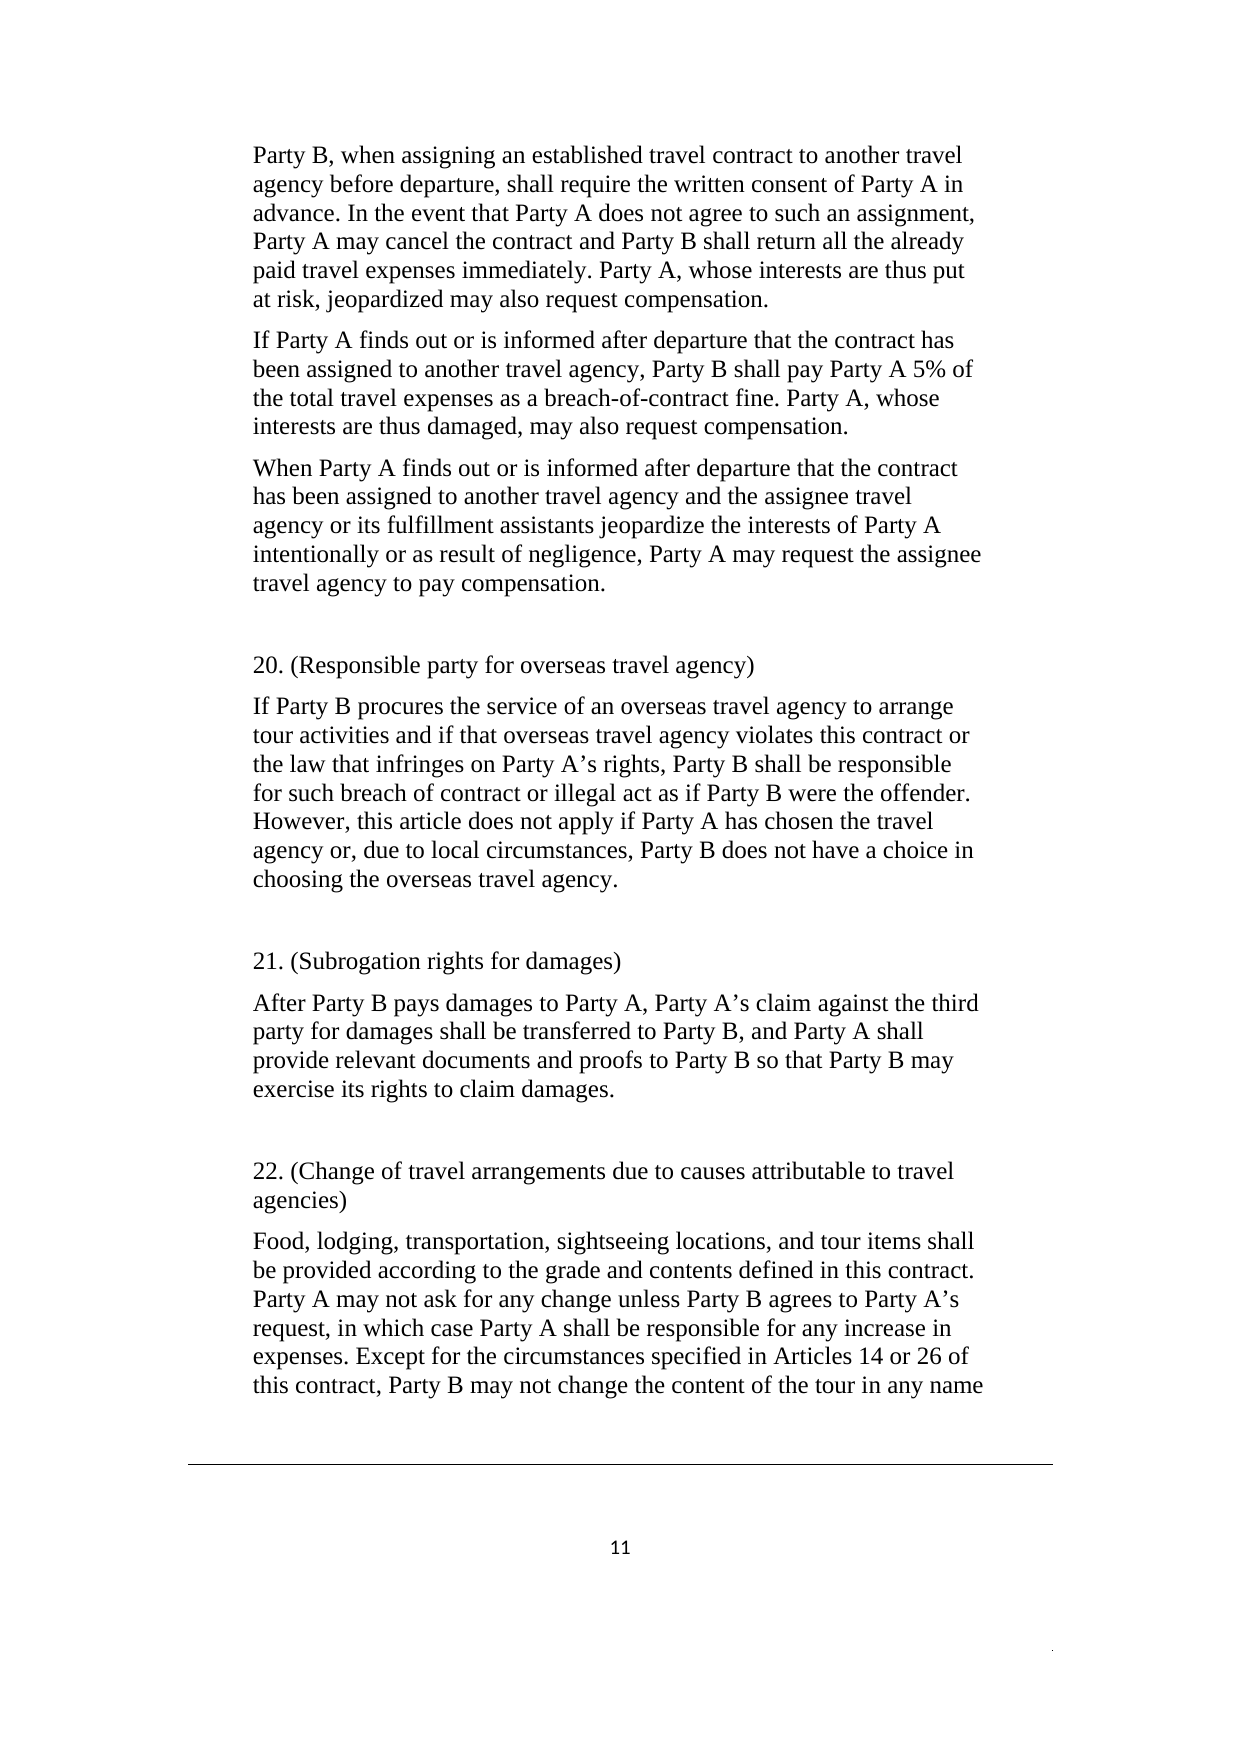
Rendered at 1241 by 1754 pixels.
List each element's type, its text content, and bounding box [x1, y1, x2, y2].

text If Party B procures the service of an overseas travel agency to arrange tour activities and if that overseas travel agency violates this contract or the law that infringes on Party A’s rights, Party B shall be responsible for such breach of contract or illegal act as if Party B were the offender. However, this article does not apply if Party A has chosen the travel agency or, due to local circumstances, Party B does not have a choice in choosing the overseas travel agency. [189, 626, 1052, 881]
text Food, lodging, transportation, sightseeing locations, and tour items shall be provided according to the grade and contents defined in this contract. Party A may not ask for any change unless Party B agrees to Party A’s request, in which case Party A shall be responsible for any increase in expenses. Except for the circumstances specified in Articles 14 or 26 of this contract, Party B may not change the content of the tour in any name or for any reason. If the scheduled itineraries, transportation, or sightseeing cannot be achieved as a result of causes attributable to Party B, Party A may request Party B for a breach-of-contract fine double the amount of each difference. [189, 1161, 1052, 1463]
text 22. (Change of travel arrangements due to causes attributable to travel agencies) [189, 1091, 1052, 1161]
text 21. (Subrogation rights for damages) [189, 881, 1052, 922]
text If Party A finds out or is informed after departure that the contract has been assigned to another travel agency, Party B shall pay Party A 5% of the total travel expenses as a breach-of-contract fine. Party A, whose interests are thus damaged, may also request compensation. [189, 260, 1052, 387]
text 20. (Responsible party for overseas travel agency) [189, 585, 1052, 626]
text When Party A finds out or is informed after departure that the contract has been assigned to another travel agency and the assignee travel agency or its fulfillment assistants jeopardize the interests of Party A intentionally or as result of negligence, Party A may request the assignee travel agency to pay compensation. [189, 387, 1052, 585]
text After Party B pays damages to Party A, Party A’s claim against the third party for damages shall be transferred to Party B, and Party A shall provide relevant documents and proofs to Party B so that Party B may exercise its rights to claim damages. [189, 922, 1052, 1091]
text Party B, when assigning an established travel contract to another travel agency before departure, shall require the written consent of Party A in advance. In the event that Party A does not agree to such an assignment, Party A may cancel the contract and Party B shall return all the already paid travel expenses immediately. Party A, whose interests are thus put at risk, jeopardized may also request compensation. [189, 76, 1052, 260]
